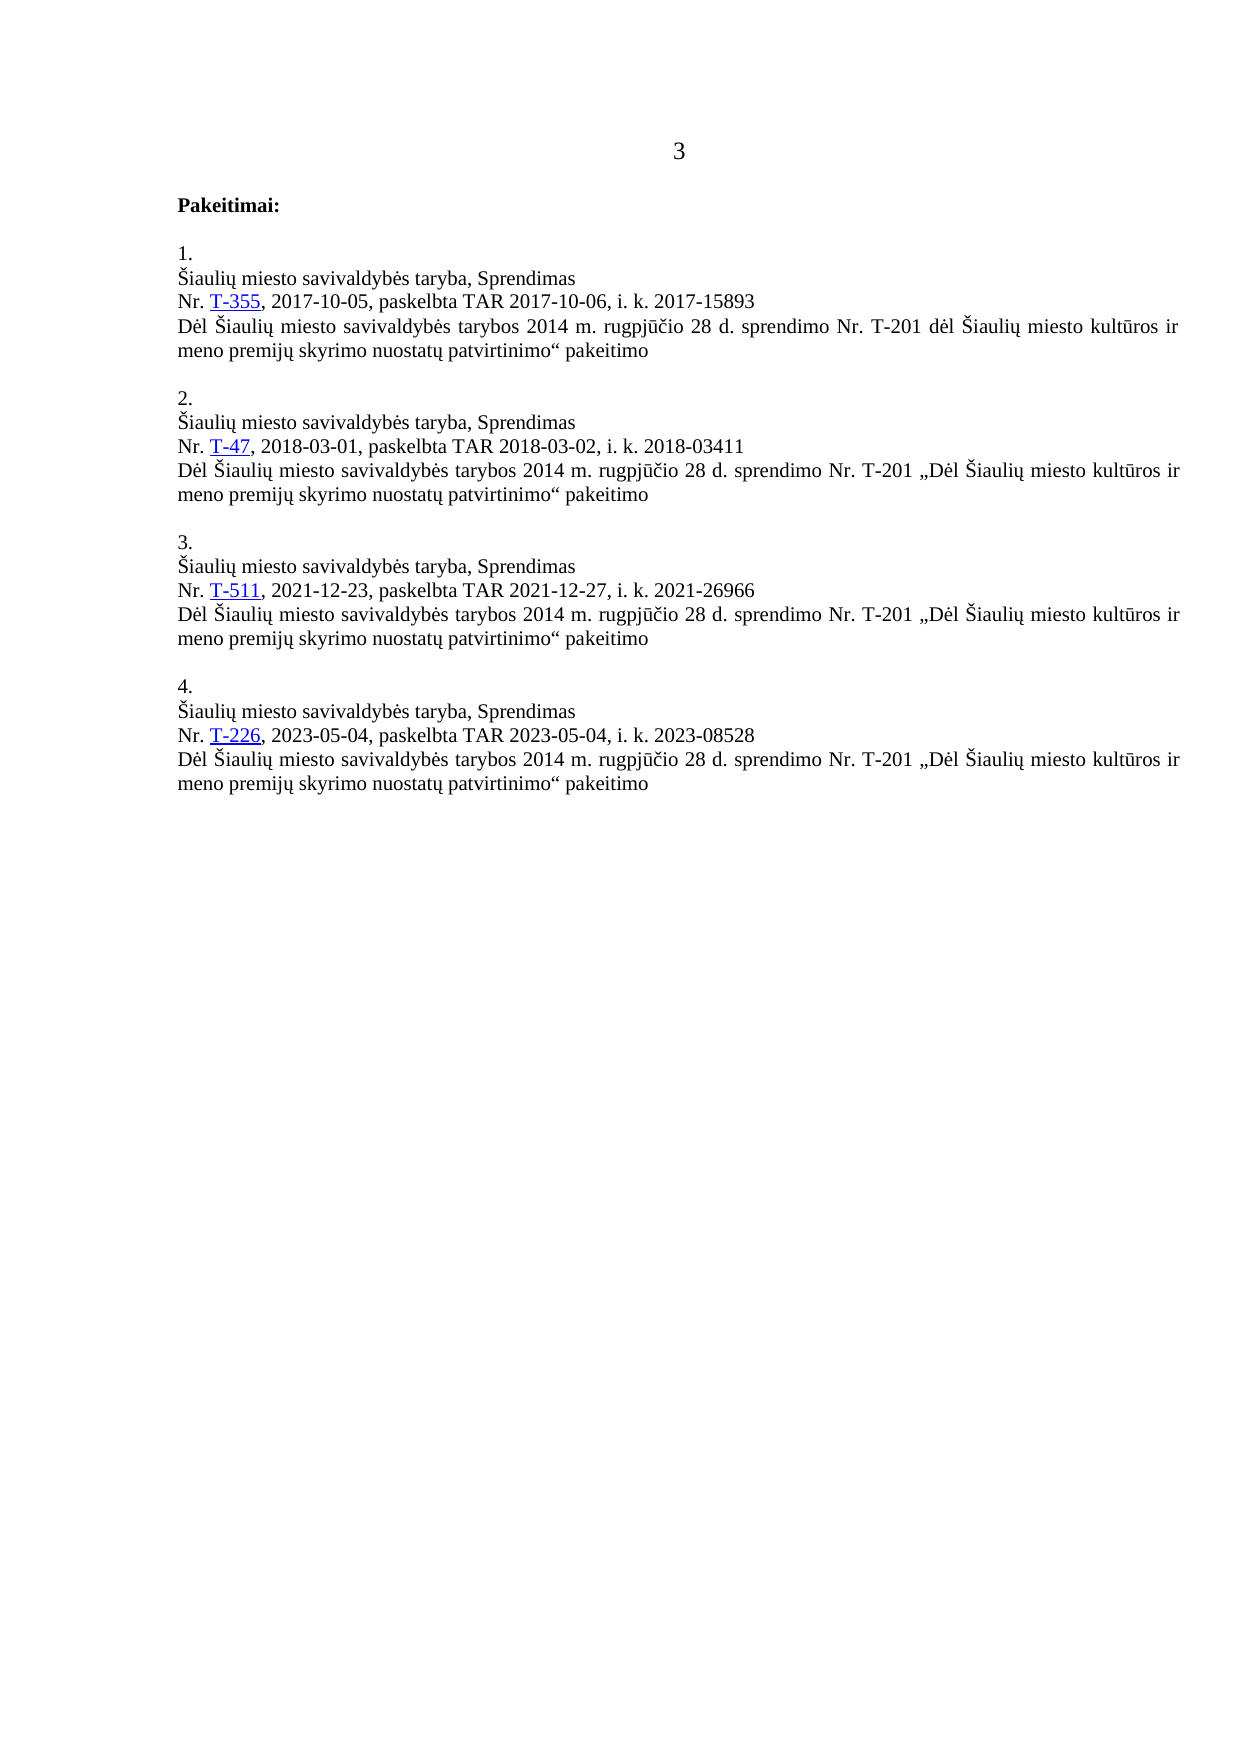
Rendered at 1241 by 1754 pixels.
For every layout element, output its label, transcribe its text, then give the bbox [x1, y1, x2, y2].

text 2. [177, 386, 1181, 410]
text Šiaulių miesto savivaldybės taryba, Sprendimas [177, 698, 1181, 723]
text Šiaulių miesto savivaldybės taryba, Sprendimas [177, 554, 1181, 578]
text Nr. T-511, 2021-12-23, paskelbta TAR 2021-12-27, i. k. 2021-26966 [177, 578, 1181, 602]
text Dėl Šiaulių miesto savivaldybės tarybos 2014 m. rugpjūčio 28 d. sprendimo Nr. T-201 „Dėl Šiaulių miesto kultūros ir meno premijų skyrimo nuostatų patvirtinimo“ pakeitimo [177, 747, 1181, 795]
text Dėl Šiaulių miesto savivaldybės tarybos 2014 m. rugpjūčio 28 d. sprendimo Nr. T-201 „Dėl Šiaulių miesto kultūros ir meno premijų skyrimo nuostatų patvirtinimo“ pakeitimo [177, 602, 1181, 650]
text Nr. T-226, 2023-05-04, paskelbta TAR 2023-05-04, i. k. 2023-08528 [177, 723, 1181, 747]
text Pakeitimai: [177, 193, 1181, 217]
text 4. [177, 674, 1181, 698]
text 3. [177, 530, 1181, 554]
text Dėl Šiaulių miesto savivaldybės tarybos 2014 m. rugpjūčio 28 d. sprendimo Nr. T-201 dėl Šiaulių miesto kultūros ir meno premijų skyrimo nuostatų patvirtinimo“ pakeitimo [177, 313, 1181, 362]
text Dėl Šiaulių miesto savivaldybės tarybos 2014 m. rugpjūčio 28 d. sprendimo Nr. T-201 „Dėl Šiaulių miesto kultūros ir meno premijų skyrimo nuostatų patvirtinimo“ pakeitimo [177, 458, 1181, 506]
text Šiaulių miesto savivaldybės taryba, Sprendimas [177, 410, 1181, 434]
text Šiaulių miesto savivaldybės taryba, Sprendimas [177, 265, 1181, 289]
text 1. [177, 241, 1181, 265]
text Nr. T-355, 2017-10-05, paskelbta TAR 2017-10-06, i. k. 2017-15893 [177, 289, 1181, 313]
text Nr. T-47, 2018-03-01, paskelbta TAR 2018-03-02, i. k. 2018-03411 [177, 434, 1181, 458]
